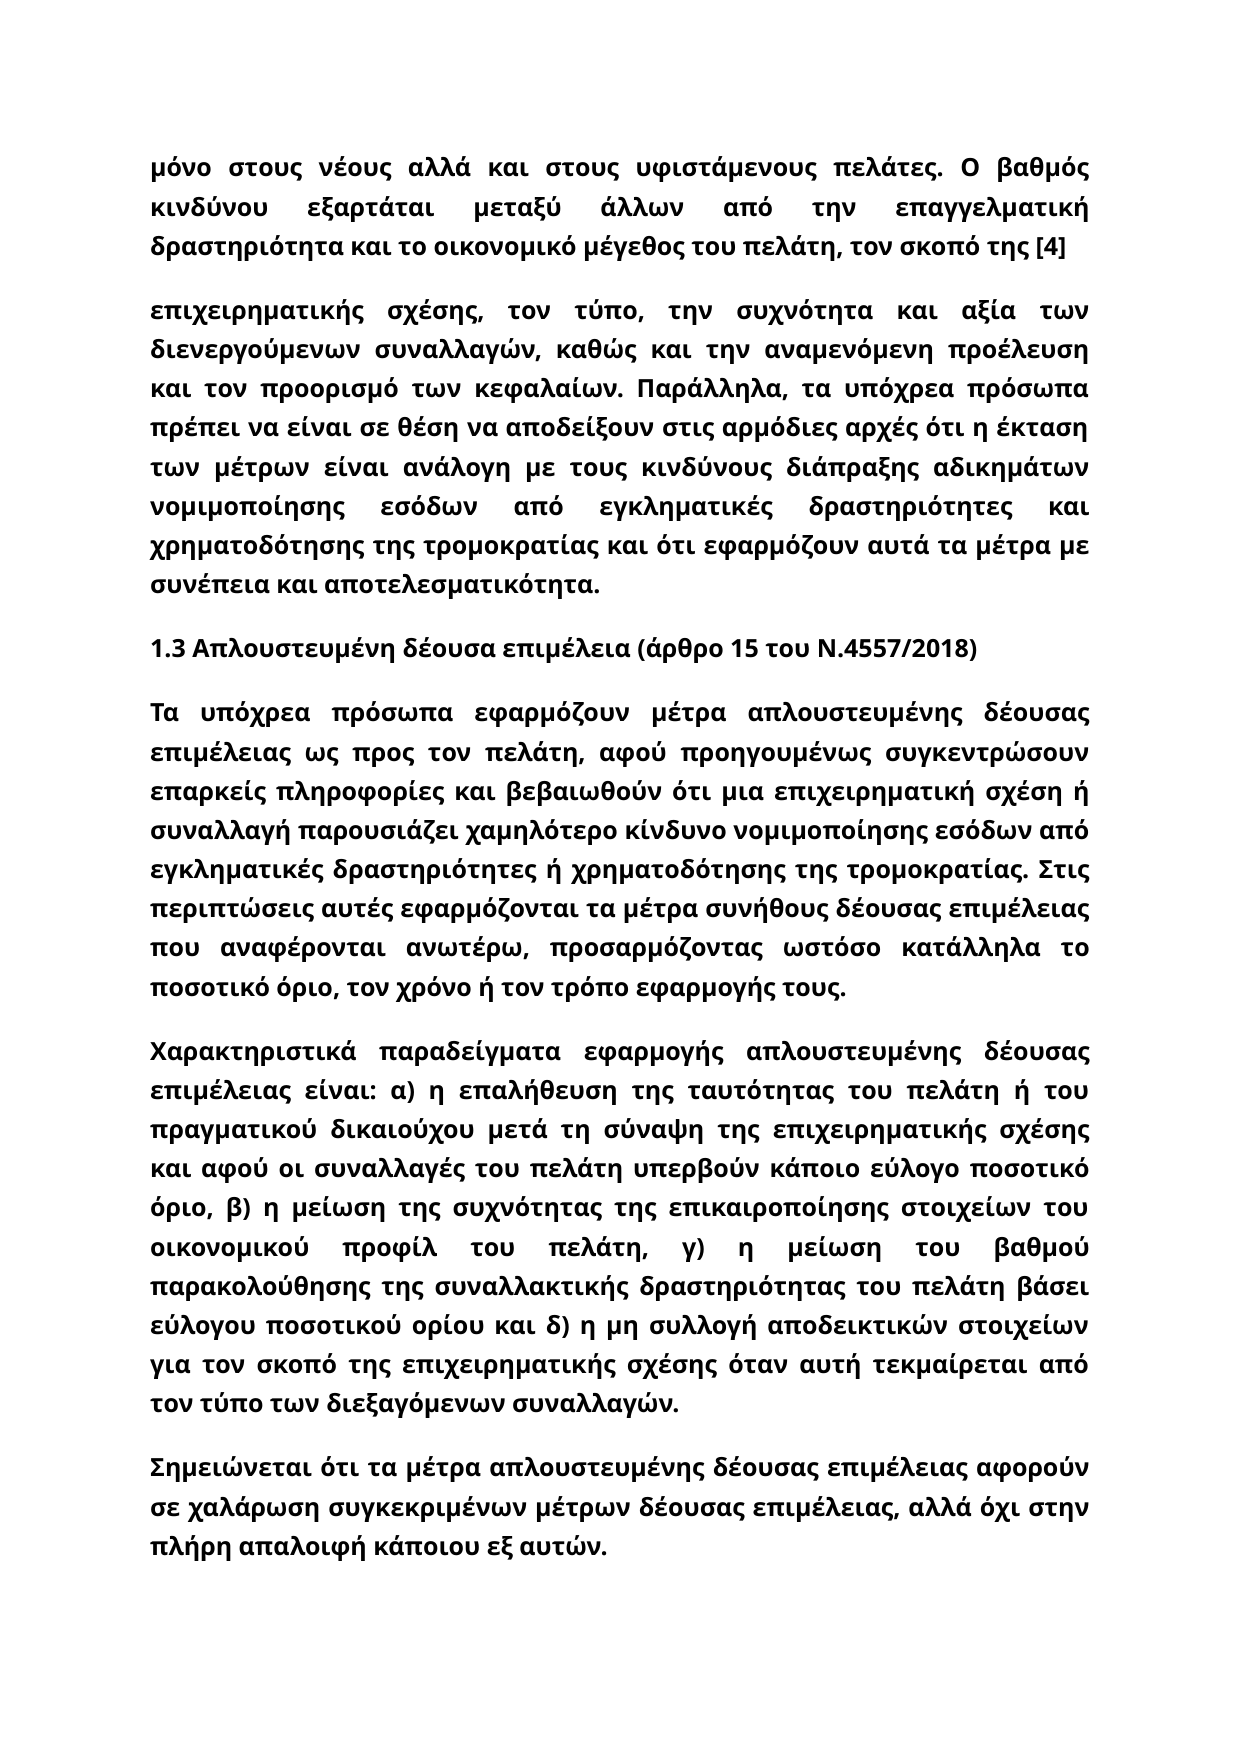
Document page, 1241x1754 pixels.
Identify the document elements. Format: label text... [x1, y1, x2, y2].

text μόνο στους νέους αλλά και στους υφιστάμενους πελάτες. Ο βαθμός κινδύνου εξαρτάται μεταξύ άλλων από την επαγγελματική δραστηριότητα και το οικονομικό μέγεθος του πελάτη, τον σκοπό της [4] [150, 150, 1090, 262]
text επιχειρηματικής σχέσης, τον τύπο, την συχνότητα και αξία των διενεργούμενων συναλλαγών, καθώς και την αναμενόμενη προέλευση και τον προορισμό των κεφαλαίων. Παράλληλα, τα υπόχρεα πρόσωπα πρέπει να είναι σε θέση να αποδείξουν στις αρμόδιες αρχές ότι η έκταση των μέτρων είναι ανάλογη με τους κινδύνους διάπραξης αδικημάτων νομιμοποίησης εσόδων από εγκληματικές δραστηριότητες και χρηματοδότησης της τρομοκρατίας και ότι εφαρμόζουν αυτά τα μέτρα με συνέπεια και αποτελεσματικότητα. [150, 292, 1090, 601]
text Τα υπόχρεα πρόσωπα εφαρμόζουν μέτρα απλουστευμένης δέουσας επιμέλειας ως προς τον πελάτη, αφού προηγουμένως συγκεντρώσουν επαρκείς πληροφορίες και βεβαιωθούν ότι μια επιχειρηματική σχέση ή συναλλαγή παρουσιάζει χαμηλότερο κίνδυνο νομιμοποίησης εσόδων από εγκληματικές δραστηριότητες ή χρηματοδότησης της τρομοκρατίας. Στις περιπτώσεις αυτές εφαρμόζονται τα μέτρα συνήθους δέουσας επιμέλειας που αναφέρονται ανωτέρω, προσαρμόζοντας ωστόσο κατάλληλα το ποσοτικό όριο, τον χρόνο ή τον τρόπο εφαρμογής τους. [150, 695, 1090, 1003]
text Χαρακτηριστικά παραδείγματα εφαρμογής απλουστευμένης δέουσας επιμέλειας είναι: α) η επαλήθευση της ταυτότητας του πελάτη ή του πραγματικού δικαιούχου μετά τη σύναψη της επιχειρηματικής σχέσης και αφού οι συναλλαγές του πελάτη υπερβούν κάποιο εύλογο ποσοτικό όριο, β) η μείωση της συχνότητας της επικαιροποίησης στοιχείων του οικονομικού προφίλ του πελάτη, γ) η μείωση του βαθμού παρακολούθησης της συναλλακτικής δραστηριότητας του πελάτη βάσει εύλογου ποσοτικού ορίου και δ) η μη συλλογή αποδεικτικών στοιχείων για τον σκοπό της επιχειρηματικής σχέσης όταν αυτή τεκμαίρεται από τον τύπο των διεξαγόμενων συναλλαγών. [150, 1033, 1090, 1420]
text Σημειώνεται ότι τα μέτρα απλουστευμένης δέουσας επιμέλειας αφορούν σε χαλάρωση συγκεκριμένων μέτρων δέουσας επιμέλειας, αλλά όχι στην πλήρη απαλοιφή κάποιου εξ αυτών. [150, 1450, 1090, 1562]
text 1.3 Απλουστευμένη δέουσα επιμέλεια (άρθρο 15 του Ν.4557/2018) [150, 631, 1090, 665]
